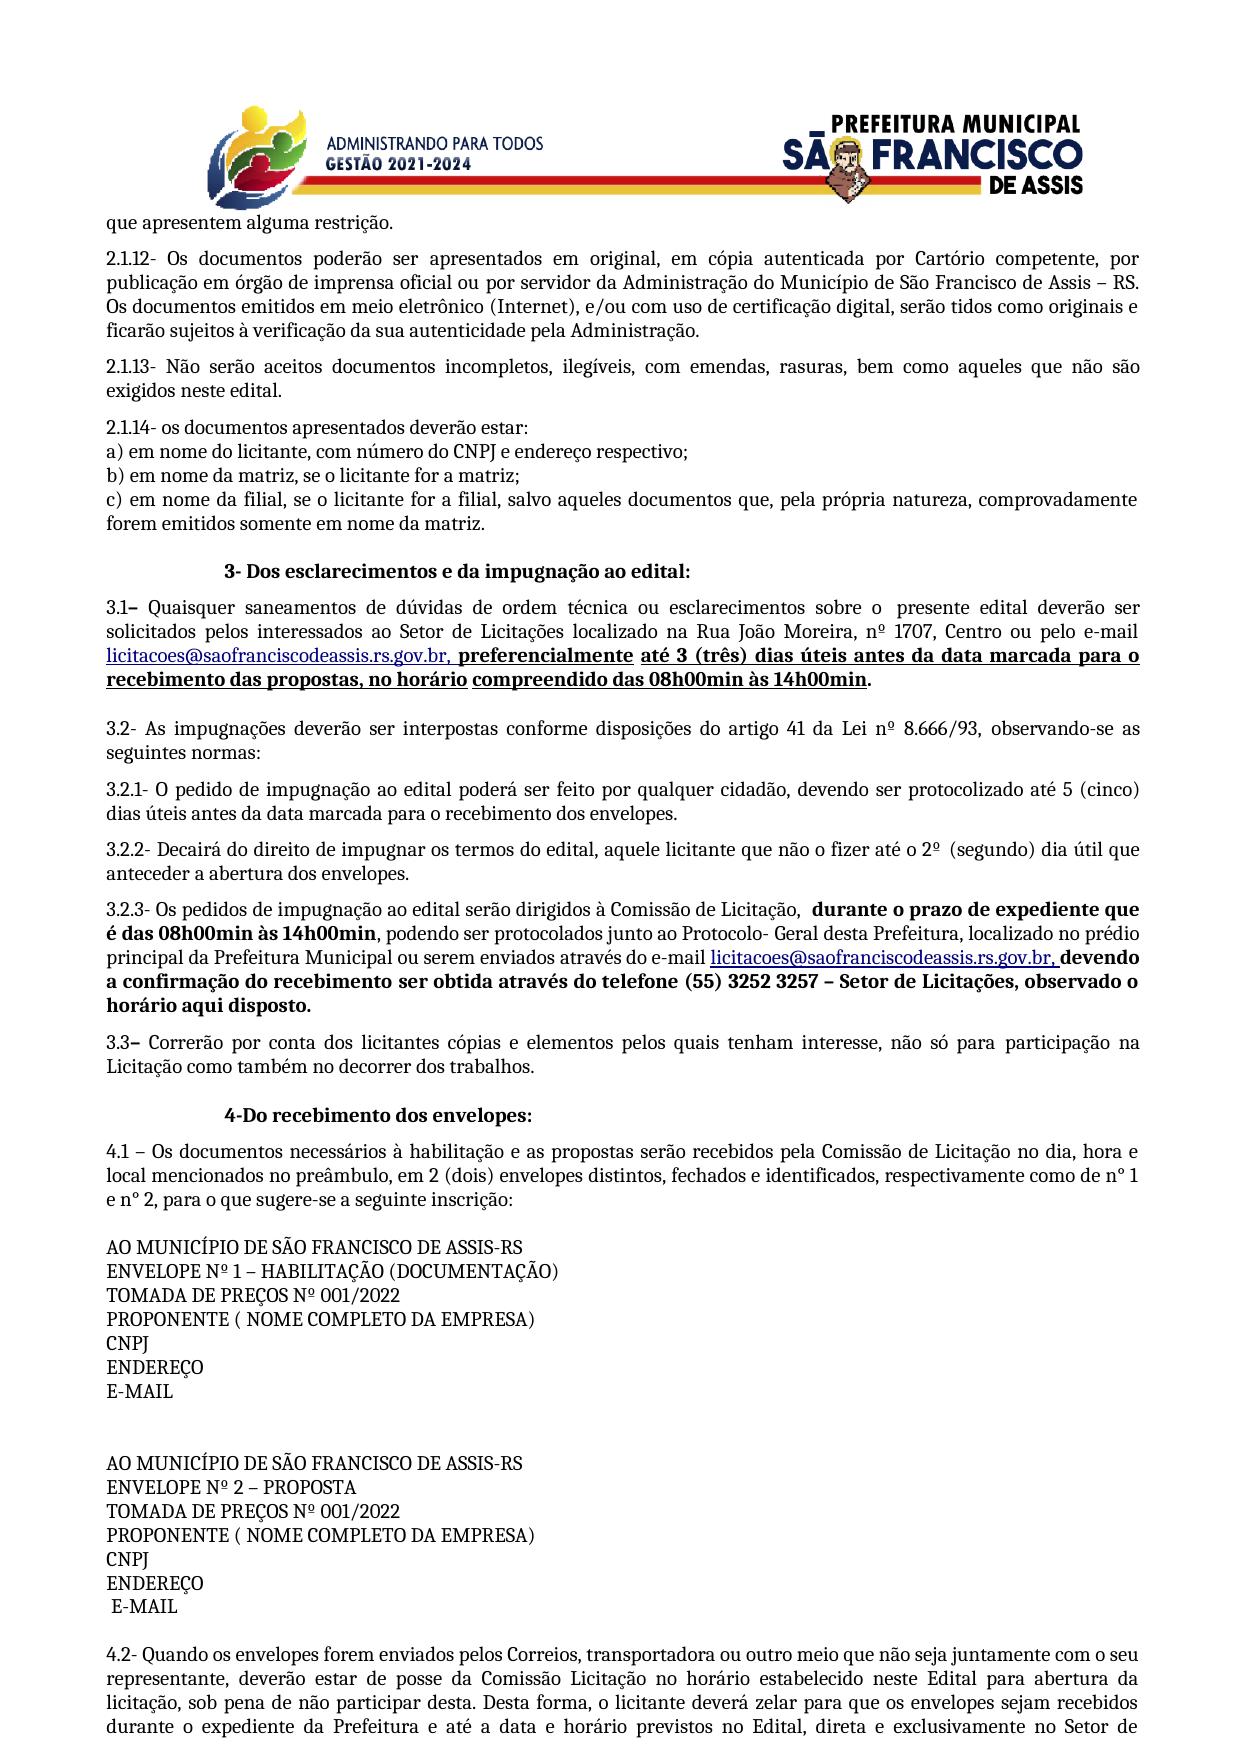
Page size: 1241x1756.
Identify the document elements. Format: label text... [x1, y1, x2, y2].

text 2.1.13- Não serão aceitos documentos incompletos, ilegíveis, com emendas, rasuras, bem como aqueles que não são exigidos neste edital. [106, 355, 1140, 403]
subtitle 3- Dos esclarecimentos e da impugnação ao edital: [106, 559, 1140, 583]
text 4.2- Quando os envelopes forem enviados pelos Correios, transportadora ou outro meio que não seja juntamente com o seu representante, deverão estar de posse da Comissão Licitação no horário estabelecido neste Edital para abertura da licitação, sob pena de não participar desta. Desta forma, o licitante deverá zelar para que os envelopes sejam recebidos durante o expediente da Prefeitura e até a data e horário previstos no Edital, direta e exclusivamente no Setor de [106, 1643, 1140, 1739]
text que apresentem alguma restrição. [106, 210, 1140, 234]
text PROPONENTE ( NOME COMPLETO DA EMPRESA) [106, 1523, 1134, 1547]
text c) em nome da filial, se o licitante for a filial, salvo aqueles documentos que, pela própria natureza, comprovadamente forem emitidos somente em nome da matriz. [106, 487, 1140, 535]
text a) em nome do licitante, com número do CNPJ e endereço respectivo; [106, 439, 1140, 463]
text 3.2.2- Decairá do direito de impugnar os termos do edital, aquele licitante que não o fizer até o 2º (segundo) dia útil que anteceder a abertura dos envelopes. [106, 838, 1140, 886]
subtitle 4-Do recebimento dos envelopes: [106, 1103, 1140, 1127]
text E-MAIL [106, 1379, 1134, 1403]
text b) em nome da matriz, se o licitante for a matriz; [106, 463, 1140, 487]
text 4.1 – Os documentos necessários à habilitação e as propostas serão recebidos pela Comissão de Licitação no dia, hora e local mencionados no preâmbulo, em 2 (dois) envelopes distintos, fechados e identificados, respectivamente como de n° 1 e n° 2, para o que sugere-se a seguinte inscrição: [106, 1140, 1140, 1212]
text 3.2- As impugnações deverão ser interpostas conforme disposições do artigo 41 da Lei nº 8.666/93, observando-se as seguintes normas: [106, 717, 1140, 765]
text AO MUNICÍPIO DE SÃO FRANCISCO DE ASSIS-RS [106, 1236, 1134, 1259]
text E-MAIL [106, 1595, 1140, 1619]
text ENVELOPE Nº 1 – HABILITAÇÃO (DOCUMENTAÇÃO) [106, 1259, 1134, 1283]
text 2.1.14- os documentos apresentados deverão estar: [106, 416, 1140, 439]
text ENDEREÇO [106, 1355, 1134, 1379]
text TOMADA DE PREÇOS Nº 001/2022 [106, 1499, 1134, 1523]
text 3.2.1- O pedido de impugnação ao edital poderá ser feito por qualquer cidadão, devendo ser protocolizado até 5 (cinco) dias úteis antes da data marcada para o recebimento dos envelopes. [106, 777, 1140, 825]
text 3.2.3- Os pedidos de impugnação ao edital serão dirigidos à Comissão de Licitação, durante o prazo de expediente que é das 08h00min às 14h00min, podendo ser protocolados junto ao Protocolo- Geral desta Prefeitura, localizado no prédio principal da Prefeitura Municipal ou serem enviados através do e-mail licitacoes@saofranciscodeassis.rs.gov.br, devendo a confirmação do recebimento ser obtida através do telefone (55) 3252 3257 – Setor de Licitações, observado o horário aqui disposto. [106, 898, 1140, 1018]
text TOMADA DE PREÇOS Nº 001/2022 [106, 1283, 1134, 1307]
text 3.1– Quaisquer saneamentos de dúvidas de ordem técnica ou esclarecimentos sobre o presente edital deverão ser solicitados pelos interessados ao Setor de Licitações localizado na Rua João Moreira, nº 1707, Centro ou pelo e-mail licitacoes@saofranciscodeassis.rs.gov.br, preferencialmente até 3 (três) dias úteis antes da data marcada para o recebimento das propostas, no horário compreendido das 08h00min às 14h00min. [106, 596, 1140, 692]
text 3.3– Correrão por conta dos licitantes cópias e elementos pelos quais tenham interesse, não só para participação na Licitação como também no decorrer dos trabalhos. [106, 1030, 1140, 1078]
subtitle 2.1.12- Os documentos poderão ser apresentados em original, em cópia autenticada por Cartório competente, por publicação em órgão de imprensa oficial ou por servidor da Administração do Município de São Francisco de Assis – RS. Os documentos emitidos em meio eletrônico (Internet), e/ou com uso de certificação digital, serão tidos como originais e ficarão sujeitos à verificação da sua autenticidade pela Administração. [106, 247, 1140, 343]
text AO MUNICÍPIO DE SÃO FRANCISCO DE ASSIS-RS [106, 1451, 1134, 1475]
text ENDEREÇO [106, 1571, 1140, 1595]
text PROPONENTE ( NOME COMPLETO DA EMPRESA) [106, 1307, 1134, 1331]
text CNPJ [106, 1331, 1134, 1355]
text CNPJ [106, 1547, 1134, 1571]
text ENVELOPE Nº 2 – PROPOSTA [106, 1475, 1134, 1499]
